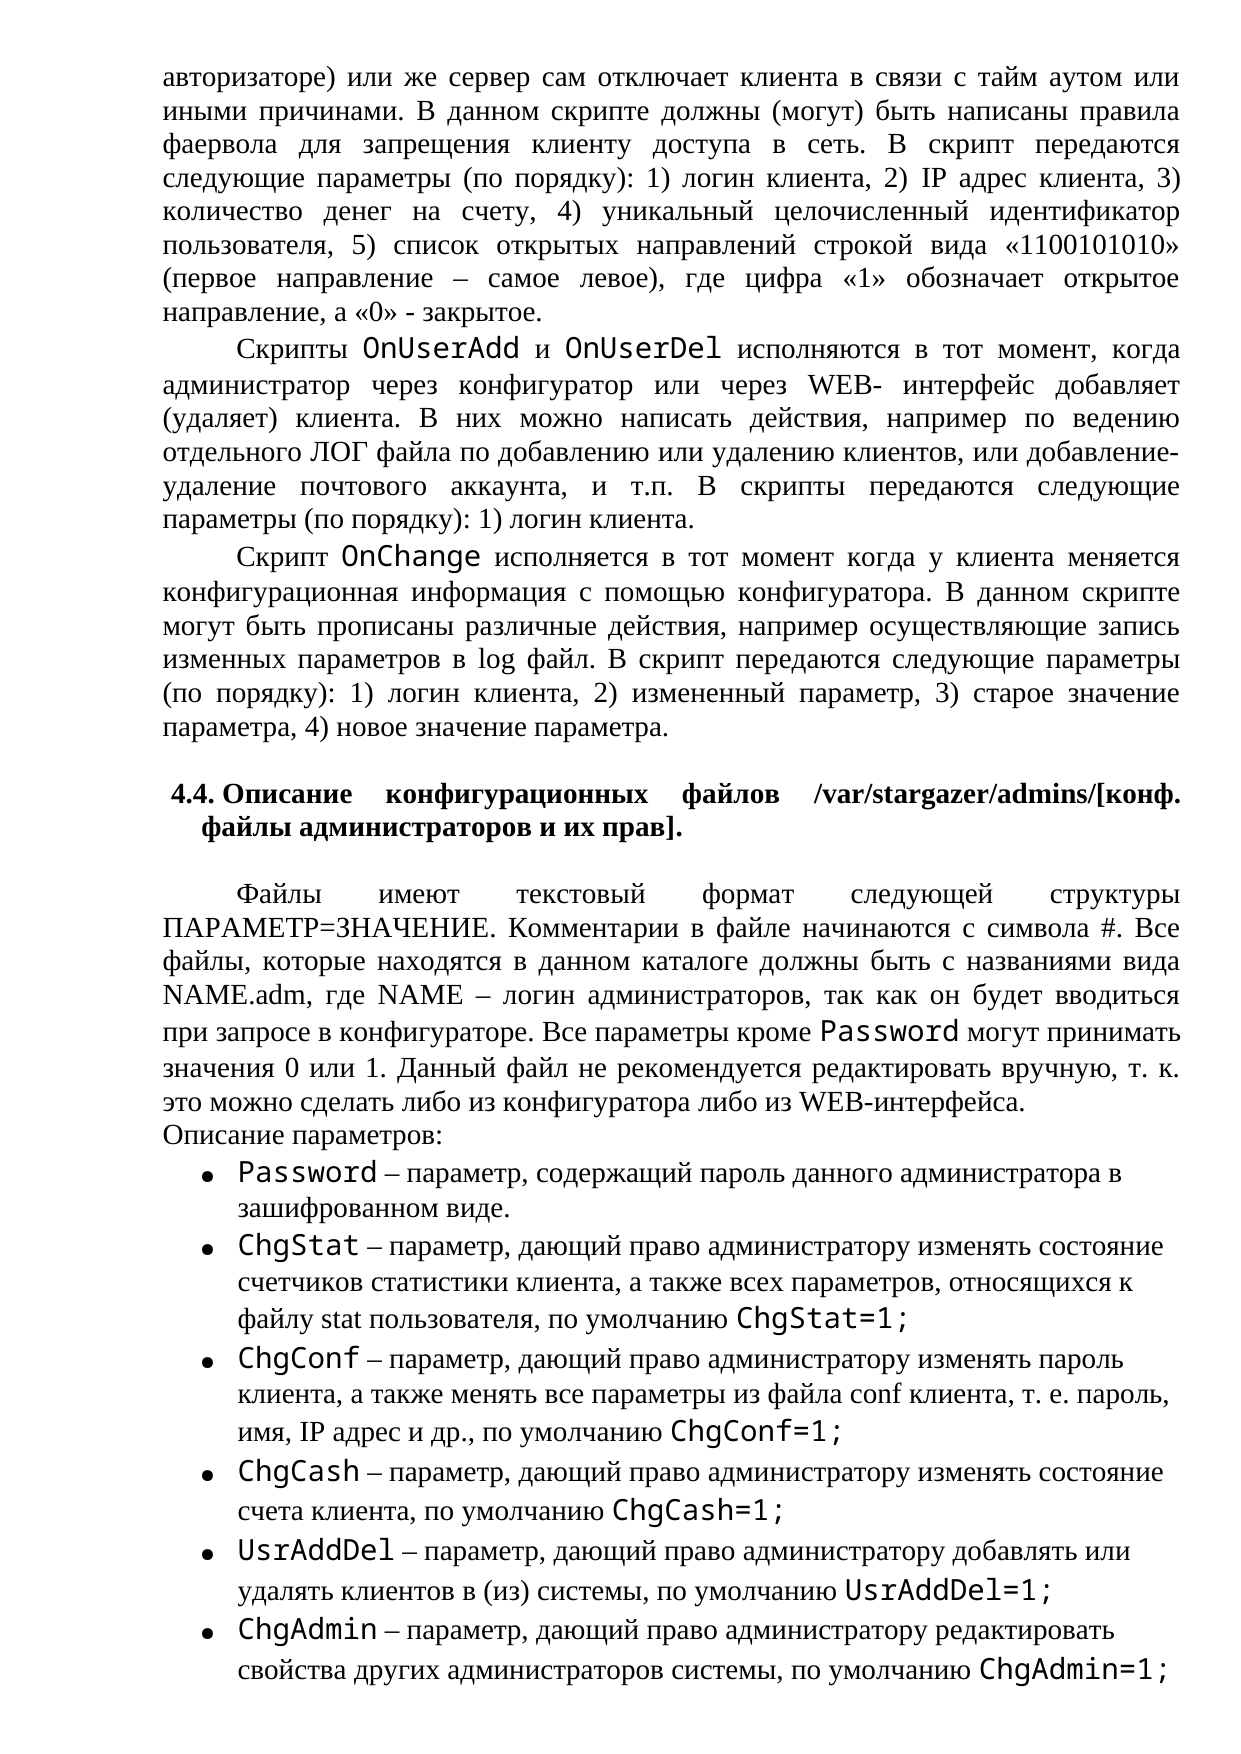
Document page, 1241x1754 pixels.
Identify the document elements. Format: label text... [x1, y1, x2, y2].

text Файлы имеют текстовый формат следующей структуры ПАРАМЕТР=ЗНАЧЕНИЕ. Комментарии в файле начинаются с символа #. Все файлы, которые находятся в данном каталоге должны быть с названиями вида NAME.adm, где NAME – логин администраторов, так как он будет вводиться при запросе в конфигураторе. Все параметры кроме Password могут принимать значения 0 или 1. Данный файл не рекомендуется редактировать вручную, т. к. это можно сделать либо из конфигуратора либо из WEB-интерфейса. [162, 876, 1181, 1117]
text авторизаторе) или же сервер сам отключает клиента в связи с тайм аутом или иными причинами. В данном скрипте должны (могут) быть написаны правила фаервола для запрещения клиенту доступа в сеть. В скрипт передаются следующие параметры (по порядку): 1) логин клиента, 2) IP адрес клиента, 3) количество денег на счету, 4) уникальный целочисленный идентификатор пользователя, 5) список открытых направлений строкой вида «1100101010» (первое направление – самое левое), где цифра «1» обозначает открытое направление, а «0» - закрытое. [162, 59, 1181, 327]
list UsrAddDel – параметр, дающий право администратору добавлять или удалять клиентов в (из) системы, по умолчанию UsrAddDel=1; [200, 1529, 1181, 1609]
list ChgCash – параметр, дающий право администратору изменять состояние счета клиента, по умолчанию ChgCash=1; [200, 1450, 1181, 1529]
list Password – параметр, содержащий пароль данного администратора в зашифрованном виде. [200, 1151, 1181, 1224]
list Описание конфигурационных файлов /var/stargazer/admins/[конф. файлы администраторов и их прав]. [163, 776, 1181, 843]
list ChgAdmin – параметр, дающий право администратору редактировать свойства других администраторов системы, по умолчанию ChgAdmin=1; [200, 1609, 1181, 1688]
list ChgStat – параметр, дающий право администратору изменять состояние счетчиков статистики клиента, а также всех параметров, относящихся к файлу stat пользователя, по умолчанию ChgStat=1; [200, 1224, 1181, 1337]
text Скрипт OnChange исполняется в тот момент когда у клиента меняется конфигурационная информация с помощью конфигуратора. В данном скрипте могут быть прописаны различные действия, например осуществляющие запись изменных параметров в log файл. В скрипт передаются следующие параметры (по порядку): 1) логин клиента, 2) измененный параметр, 3) старое значение параметра, 4) новое значение параметра. [162, 535, 1181, 742]
list ChgConf – параметр, дающий право администратору изменять пароль клиента, а также менять все параметры из файла conf клиента, т. е. пароль, имя, IP адрес и др., по умолчанию ChgConf=1; [200, 1337, 1181, 1450]
text Скрипты OnUserAdd и OnUserDel исполняются в тот момент, когда администратор через конфигуратор или через WEB- интерфейс добавляет (удаляет) клиента. В них можно написать действия, например по ведению отдельного ЛОГ файла по добавлению или удалению клиентов, или добавление-удаление почтового аккаунта, и т.п. В скрипты передаются следующие параметры (по порядку): 1) логин клиента. [162, 327, 1181, 535]
text Описание параметров: [88, 1117, 1181, 1151]
